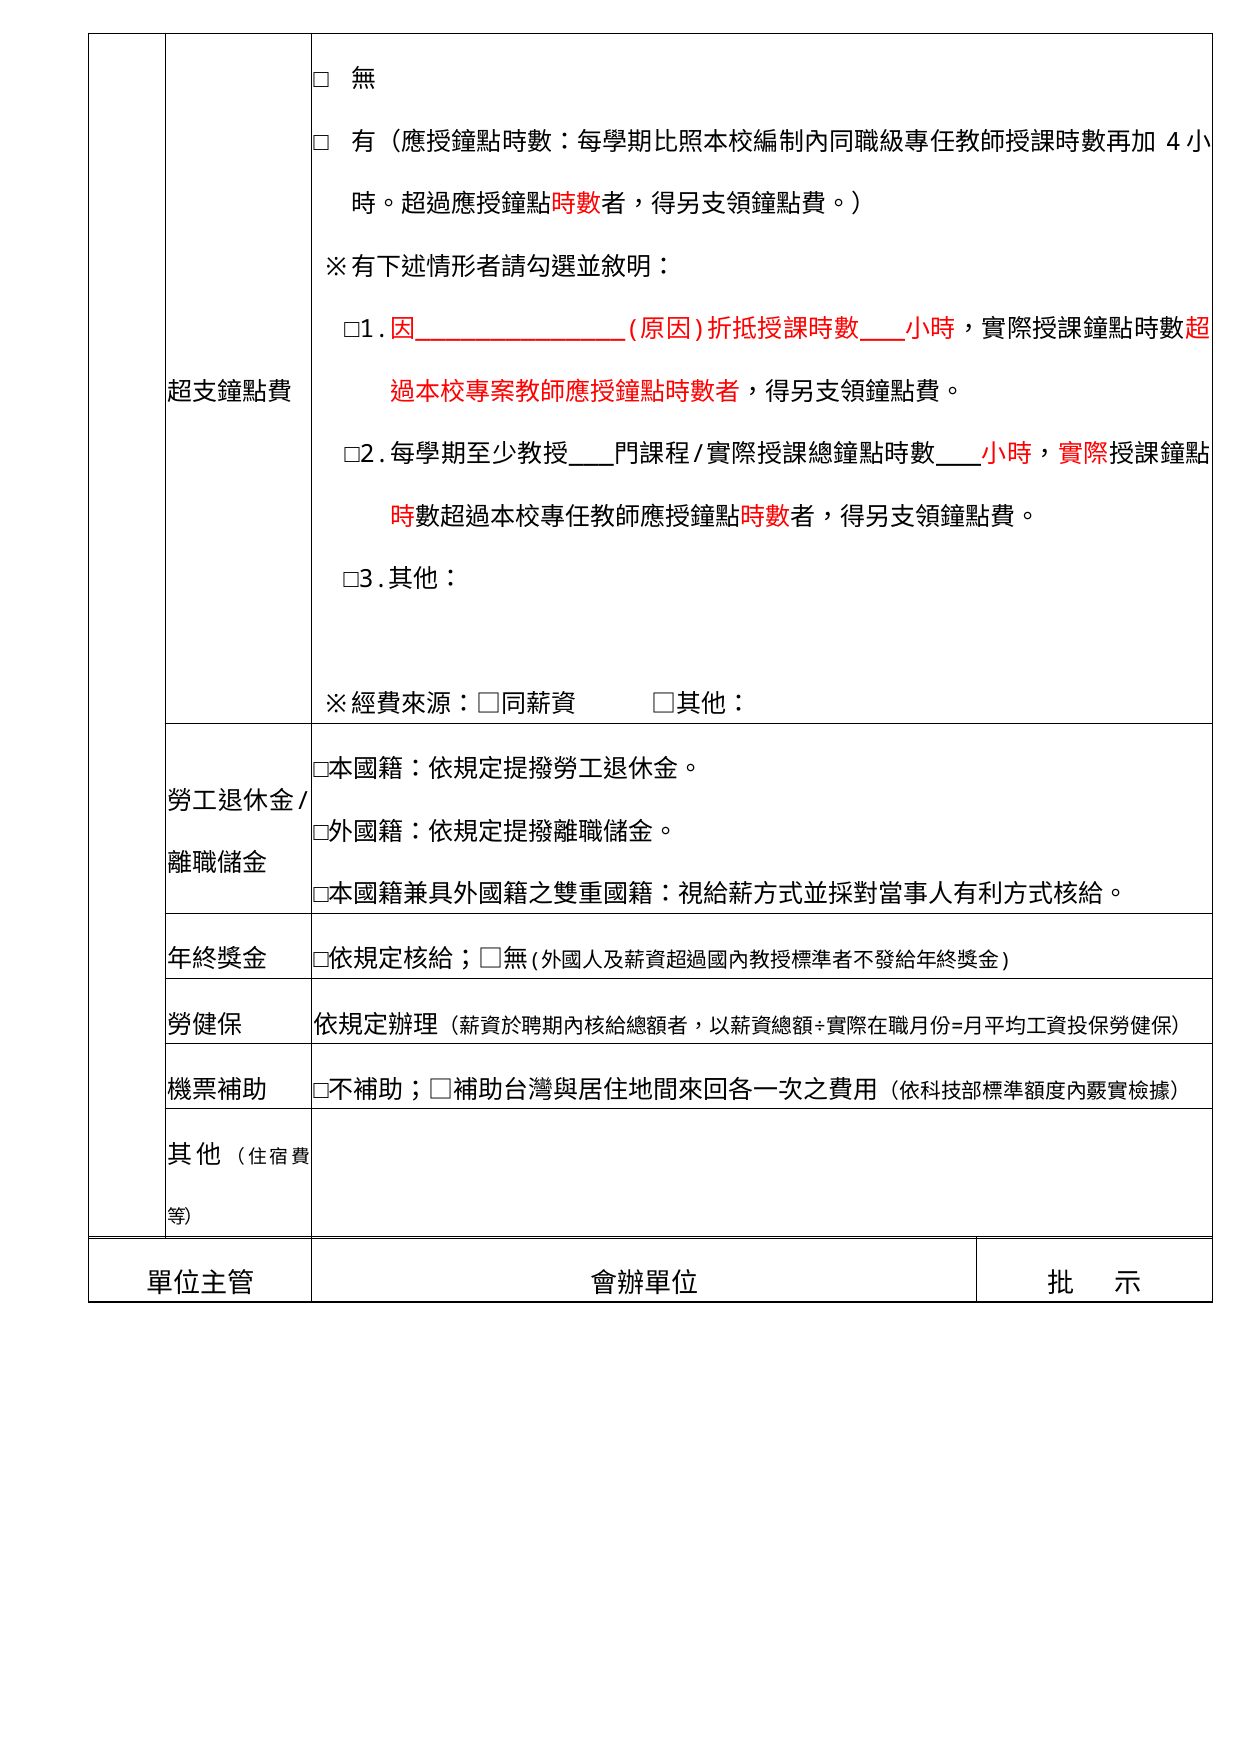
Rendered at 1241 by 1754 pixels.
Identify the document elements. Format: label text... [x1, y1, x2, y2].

table_cell □不補助；□補助台灣與居住地間來回各一次之費用（依科技部標準額度內覈實檢據） [312, 1044, 1212, 1108]
table_cell 無 有（應授鐘點時數：每學期比照本校編制內同職級專任教師授課時數再加4小時。超過應授鐘點時數者，得另支領鐘點費。） ※有下述情形者請勾選並敘明： □1.因______________(原因)折抵授課時數___小時，實際授課鐘點時數超過本校專案教師應授鐘點時數者，得另支領鐘點費。 □2.每學期至少教授___門課程/實際授課總鐘點時數___小時，實際授課鐘點時數超過本校專任教師應授鐘點時數者，得另支領鐘點費。 □3.其他： ※經費來源：□同薪資 □其他： [312, 34, 1212, 723]
table_cell 其他（住宿費等） [166, 1109, 311, 1236]
table_cell 批 示 [977, 1239, 1212, 1301]
table_cell 勞健保 [166, 979, 311, 1043]
table_cell 會辦單位 [312, 1239, 976, 1301]
table_cell 依規定辦理（薪資於聘期內核給總額者，以薪資總額÷實際在職月份=月平均工資投保勞健保） [312, 979, 1212, 1043]
table_cell 機票補助 [166, 1044, 311, 1108]
table_cell 單位主管 [89, 1239, 311, 1301]
table_cell [312, 1109, 1212, 1236]
table_cell 超支鐘點費 [166, 34, 311, 723]
table_cell [89, 34, 165, 1236]
table_cell □本國籍：依規定提撥勞工退休金。 □外國籍：依規定提撥離職儲金。 □本國籍兼具外國籍之雙重國籍：視給薪方式並採對當事人有利方式核給。 [312, 724, 1212, 913]
table_cell 勞工退休金/離職儲金 [166, 724, 311, 913]
table_cell 年終獎金 [166, 914, 311, 978]
table_cell □依規定核給；□無(外國人及薪資超過國內教授標準者不發給年終獎金) [312, 914, 1212, 978]
